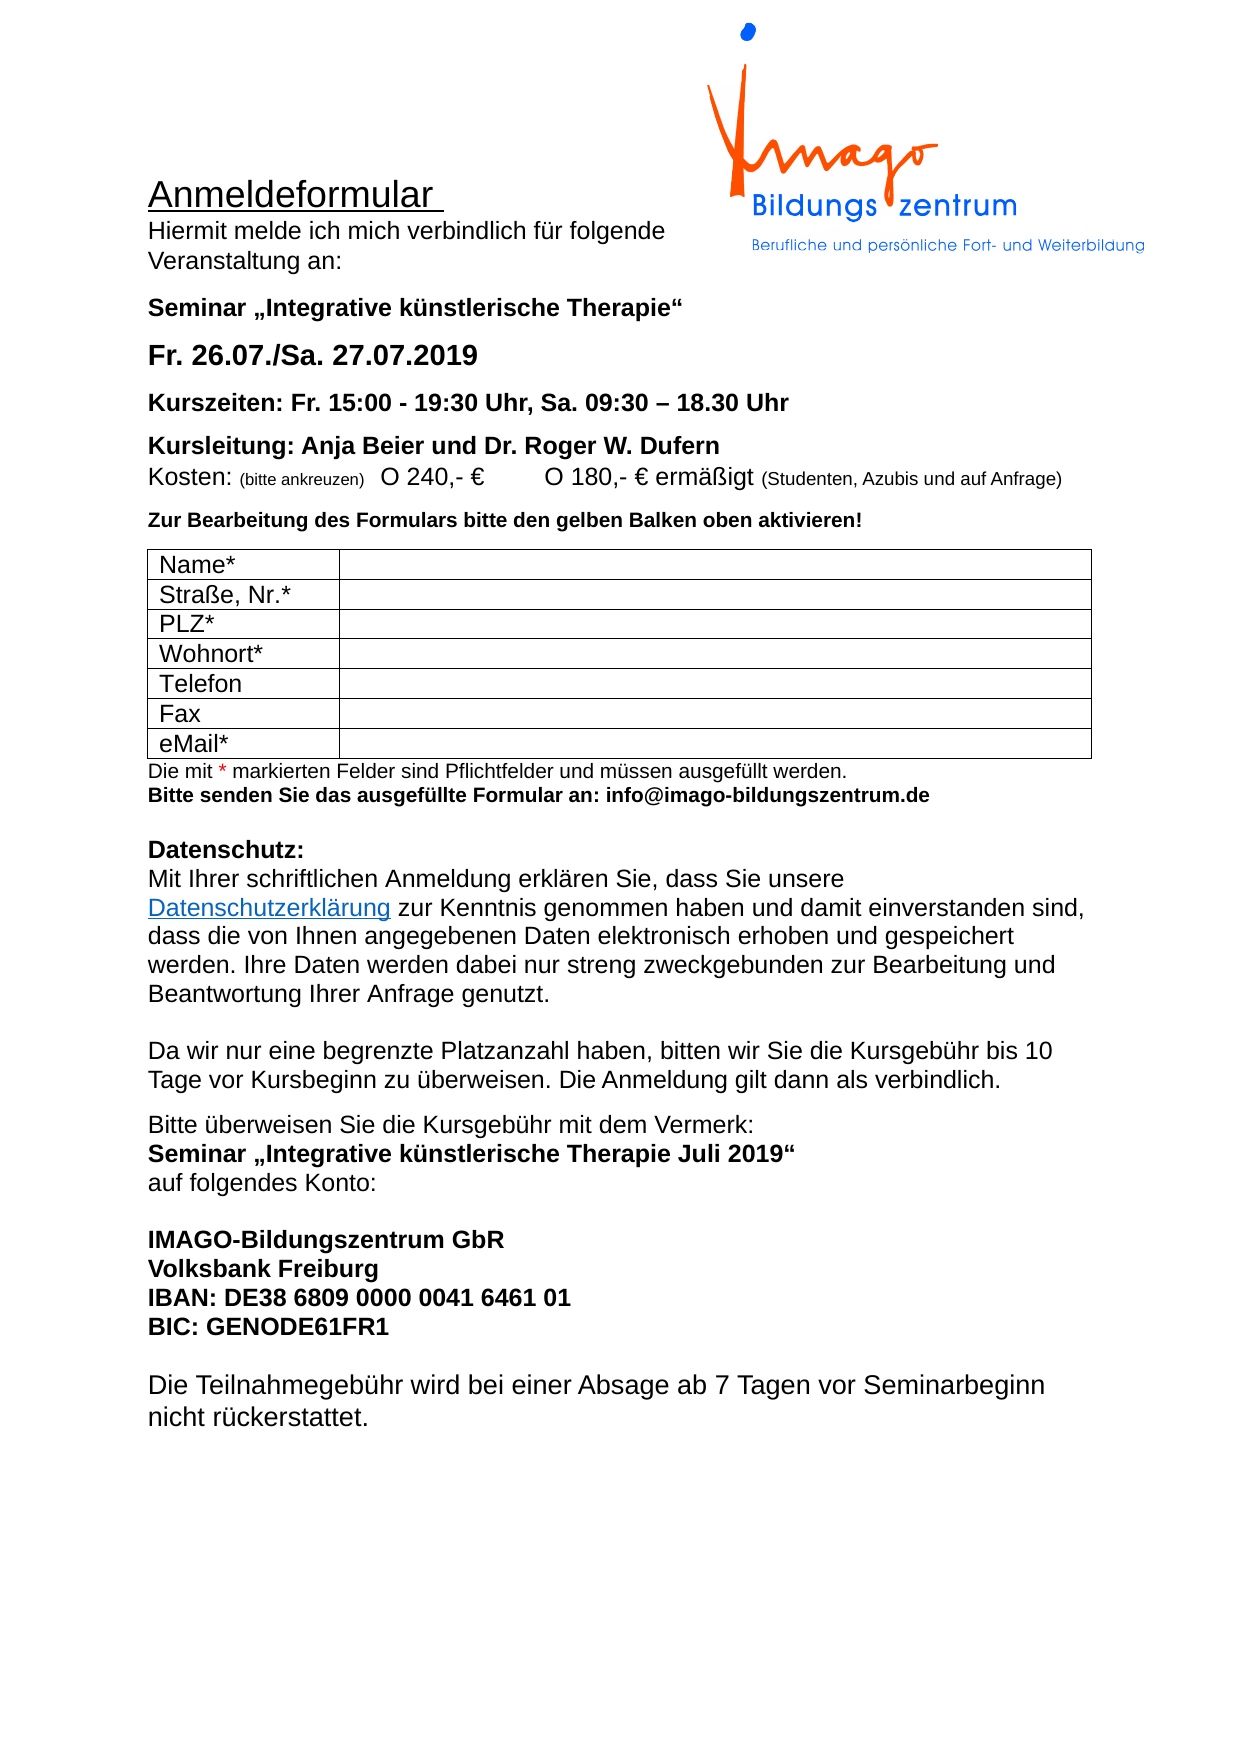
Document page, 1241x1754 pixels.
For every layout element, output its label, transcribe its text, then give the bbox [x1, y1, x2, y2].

text Hiermit melde ich mich verbindlich für folgende Veranstaltung an: [148, 216, 1093, 274]
text Bitte überweisen Sie die Kursgebühr mit dem Vermerk: [148, 1111, 1093, 1139]
table_cell [340, 610, 1091, 638]
text Da wir nur eine begrenzte Platzanzahl haben, bitten wir Sie die Kursgebühr bis 10 Tage vor Kursbeginn zu überweisen. Die Anmeldung gilt dann als verbindlich. [148, 1036, 1093, 1094]
table_cell [340, 639, 1091, 668]
text Anmeldeformular [148, 173, 753, 216]
table_cell [340, 729, 1091, 757]
table_cell Fax [148, 699, 339, 728]
text Seminar „Integrative künstlerische Therapie Juli 2019“ [148, 1139, 1093, 1168]
table_cell Straße, Nr.* [148, 580, 339, 608]
text [894, 173, 1093, 216]
text Kurszeiten: Fr. 15:00 - 19:30 Uhr, Sa. 09:30 – 18.30 Uhr [148, 388, 1093, 417]
text Die mit * markierten Felder sind Pflichtfelder und müssen ausgefüllt werden. [148, 758, 1093, 782]
table_cell Wohnort* [148, 639, 339, 668]
text Kosten: (bitte ankreuzen) Ο 240,- € Ο 180,- € ermäßigt (Studenten, Azubis und auf Anfrage) [148, 461, 1093, 490]
table_cell [340, 580, 1091, 608]
text Volksbank Freiburg IBAN: DE38 6809 0000 0041 6461 01 BIC: GENODE61FR1 [148, 1254, 1093, 1341]
table_cell [340, 699, 1091, 728]
text Datenschutz: [148, 835, 1093, 864]
table_cell PLZ* [148, 610, 339, 638]
table_cell [340, 669, 1091, 698]
text Seminar „Integrative künstlerische Therapie“ [148, 293, 1093, 321]
text Zur Bearbeitung des Formulars bitte den gelben Balken oben aktivieren! [148, 508, 1093, 532]
text Bitte senden Sie das ausgefüllte Formular an: info@imago-bildungszentrum.de [148, 782, 1093, 806]
table_cell eMail* [148, 729, 339, 757]
text IMAGO-Bildungszentrum GbR [148, 1226, 1093, 1254]
text Die Teilnahmegebühr wird bei einer Absage ab 7 Tagen vor Seminarbeginn nicht rückerstattet. [148, 1369, 1093, 1432]
text Mit Ihrer schriftlichen Anmeldung erklären Sie, dass Sie unsere Datenschutzerklärung zur Kenntnis genommen haben und damit einverstanden sind, dass die von Ihnen angegebenen Daten elektronisch erhoben und gespeichert werden. Ihre Daten werden dabei nur streng zweckgebunden zur Bearbeitung und Beantwortung Ihrer Anfrage genutzt. [148, 864, 1093, 1008]
table_header Name* [148, 550, 339, 579]
table_cell Telefon [148, 669, 339, 698]
text Kursleitung: Anja Beier und Dr. Roger W. Dufern [148, 431, 1093, 460]
text Fr. 26.07./Sa. 27.07.2019 [148, 338, 1093, 372]
table_header [340, 550, 1091, 579]
text auf folgendes Konto: [148, 1168, 1093, 1197]
